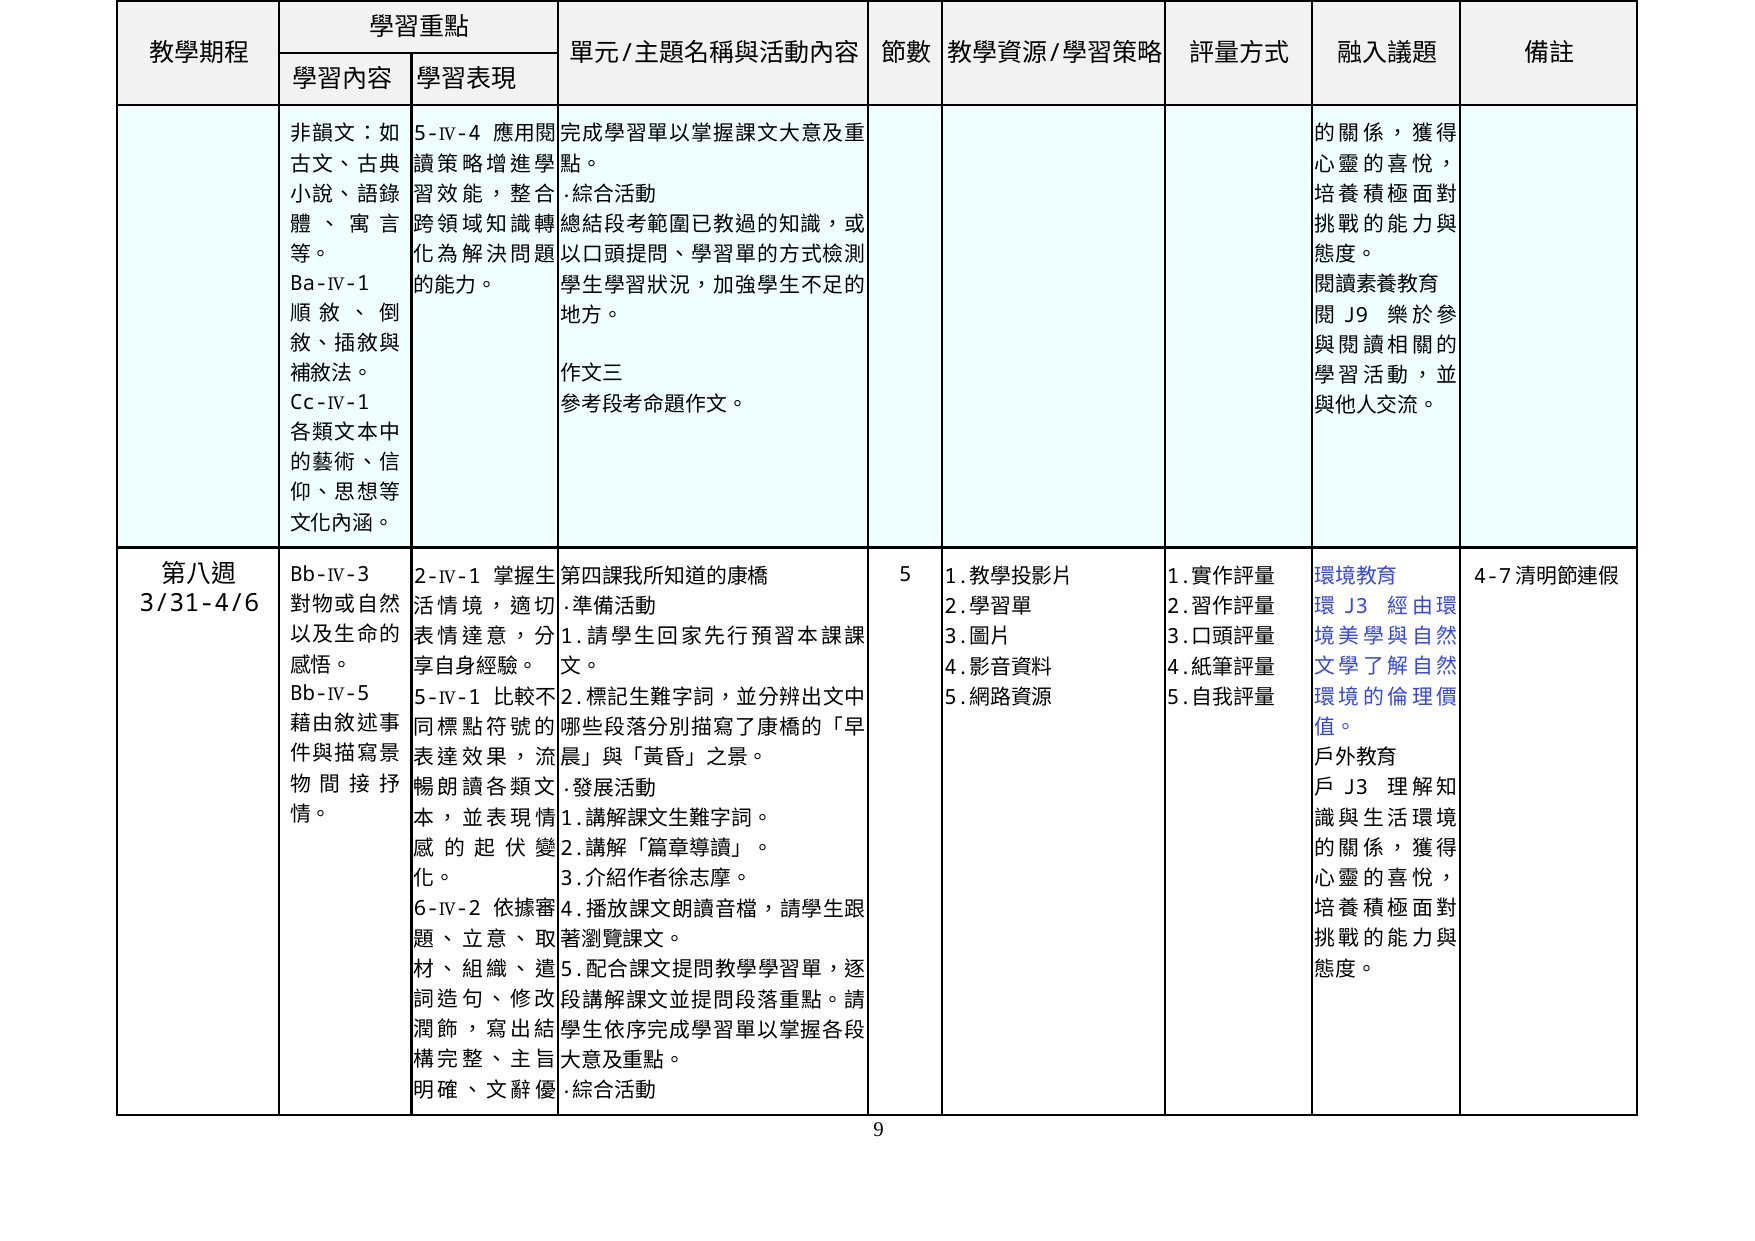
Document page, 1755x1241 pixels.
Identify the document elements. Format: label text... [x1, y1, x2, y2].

table_cell [118, 106, 278, 546]
table_cell 學習表現 [413, 54, 557, 104]
table_cell 4-7清明節連假 [1461, 549, 1636, 1114]
table_cell 環境教育 環J3 經由環境美學與自然文學了解自然環境的倫理價值。 戶外教育 戶J3 理解知識與生活環境的關係，獲得心靈的喜悅，培養積極面對挑戰的能力與態度。 [1313, 549, 1459, 1114]
table_header 單元/主題名稱與活動內容 [559, 2, 867, 104]
table_header 備註 [1461, 2, 1636, 104]
table_cell 的關係，獲得心靈的喜悅，培養積極面對挑戰的能力與態度。 閱讀素養教育 閱J9 樂於參與閱讀相關的學習活動，並與他人交流。 [1313, 106, 1459, 546]
table_cell [943, 106, 1164, 546]
table_cell 第八週 3/31-4/6 [118, 549, 278, 1114]
table_header 學習重點 [280, 2, 557, 52]
table_cell 5-Ⅳ-4 應用閱讀策略增進學習效能，整合跨領域知識轉化為解決問題的能力。 [413, 106, 557, 546]
table_cell Bb-Ⅳ-3 對物或自然以及生命的感悟。 Bb-Ⅳ-5 藉由敘述事件與描寫景物間接抒情。 [280, 549, 410, 1114]
table_cell 完成學習單以掌握課文大意及重點。 ‧綜合活動 總結段考範圍已教過的知識，或以口頭提問、學習單的方式檢測學生學習狀況，加強學生不足的地方。 作文三 參考段考命題作文。 [559, 106, 867, 546]
table_cell 1.教學投影片 2.學習單 3.圖片 4.影音資料 5.網路資源 [943, 549, 1164, 1114]
table_cell 第四課我所知道的康橋 ‧準備活動 1.請學生回家先行預習本課課文。 2.標記生難字詞，並分辨出文中哪些段落分別描寫了康橋的「早晨」與「黃昏」之景。 ‧發展活動 1.講解課文生難字詞。 2.講解「篇章導讀」。 3.介紹作者徐志摩。 4.播放課文朗讀音檔，請學生跟著瀏覽課文。 5.配合課文提問教學學習單，逐段講解課文並提問段落重點。請學生依序完成學習單以掌握各段大意及重點。 ‧綜合活動 [559, 549, 867, 1114]
table_header 教學期程 [118, 2, 278, 104]
table_cell 5 [869, 549, 941, 1114]
table_cell 2-Ⅳ-1 掌握生活情境，適切表情達意，分享自身經驗。 5-Ⅳ-1 比較不同標點符號的表達效果，流暢朗讀各類文本，並表現情感的起伏變化。 6-Ⅳ-2 依據審題、立意、取材、組織、遣詞造句、修改潤飾，寫出結構完整、主旨明確、文辭優 [413, 549, 557, 1114]
table_cell 非韻文：如古文、古典小說、語錄體、寓言等。 Ba-Ⅳ-1 順敘、倒敘、插敘與補敘法。 Cc-Ⅳ-1 各類文本中的藝術、信仰、思想等文化內涵。 [280, 106, 410, 546]
table_header 節數 [869, 2, 941, 104]
table_cell [1461, 106, 1636, 546]
table_cell 1.實作評量 2.習作評量 3.口頭評量 4.紙筆評量 5.自我評量 [1166, 549, 1311, 1114]
table_cell [869, 106, 941, 546]
table_cell [1166, 106, 1311, 546]
table_header 融入議題 [1313, 2, 1459, 104]
table_header 教學資源/學習策略 [943, 2, 1164, 104]
table_header 評量方式 [1166, 2, 1311, 104]
table_cell 學習內容 [280, 54, 410, 104]
